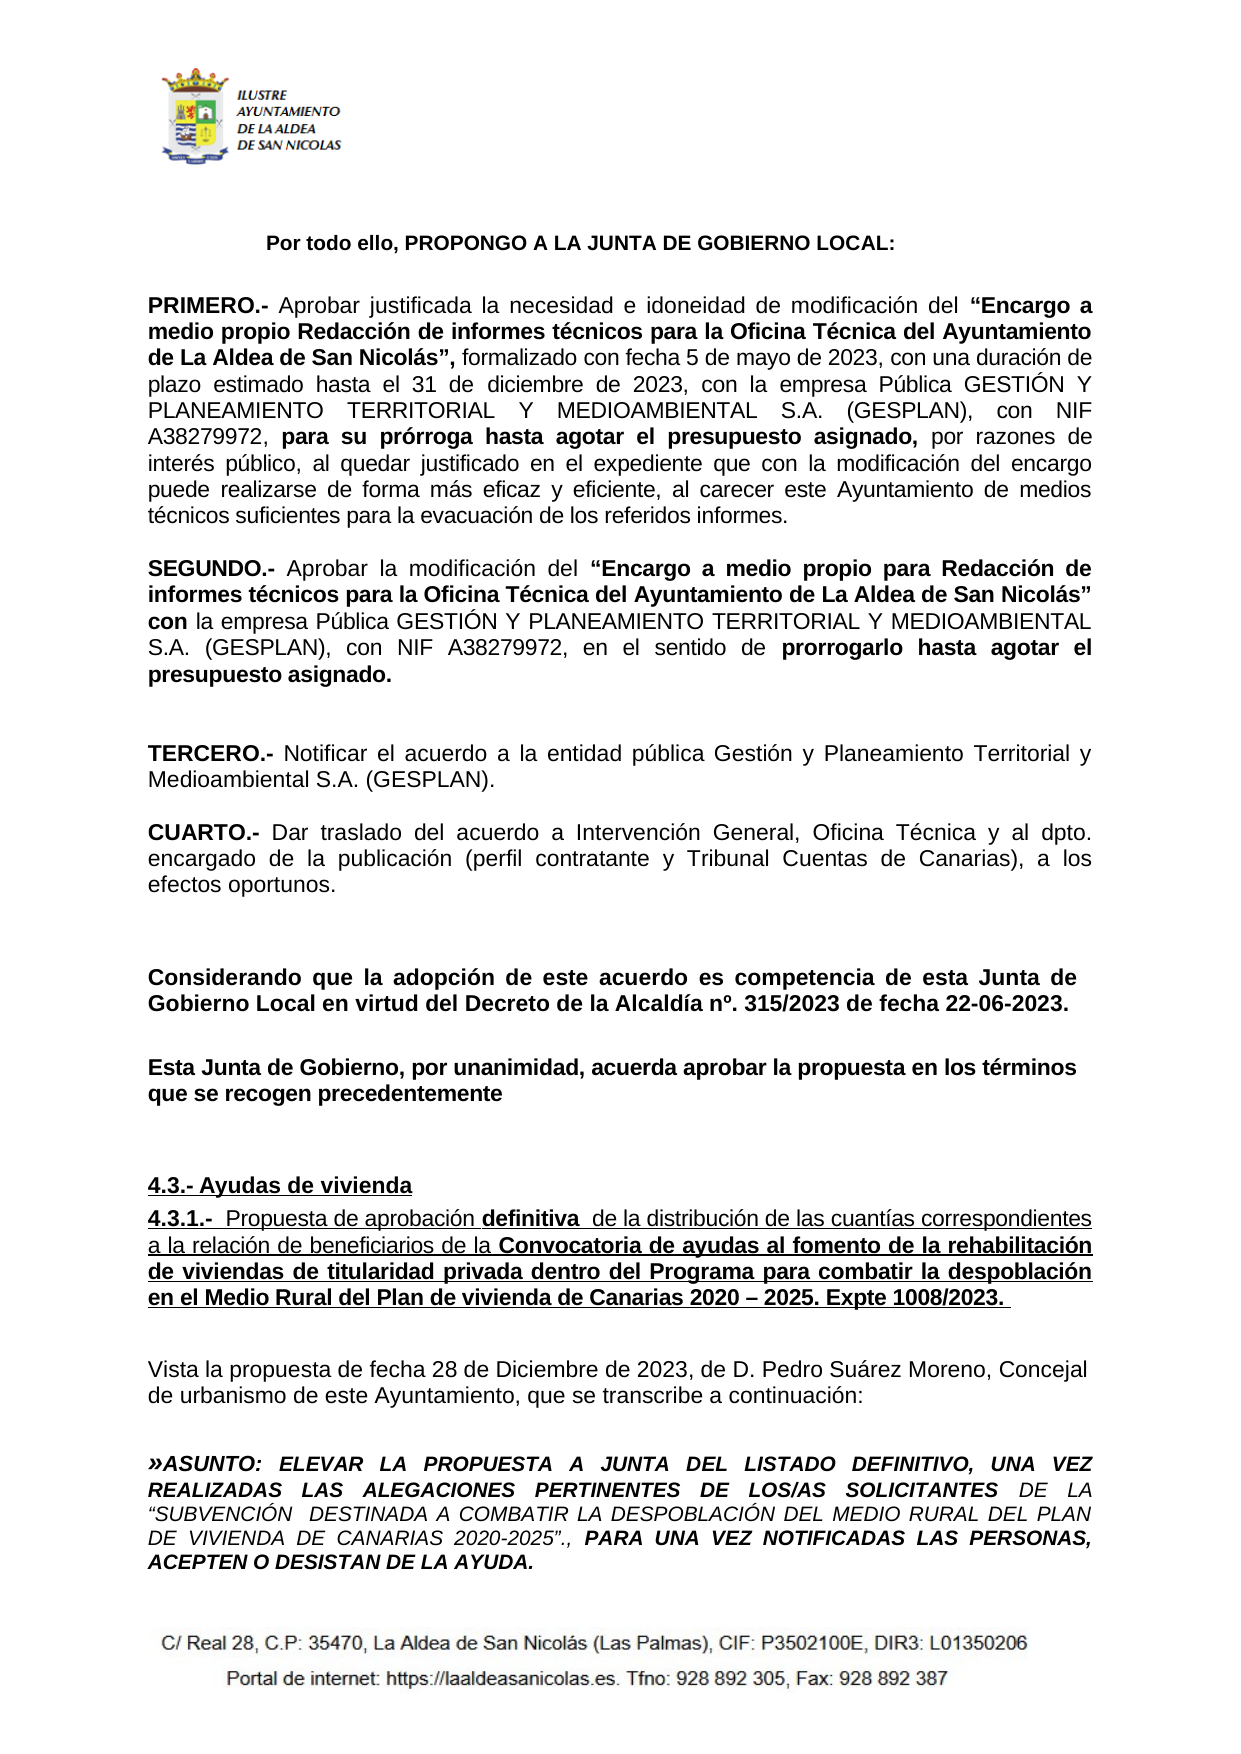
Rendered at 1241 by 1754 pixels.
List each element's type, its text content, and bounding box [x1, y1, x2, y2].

picture [148, 60, 357, 172]
text Por todo ello, PROPONGO A LA JUNTA DE GOBIERNO LOCAL: [148, 231, 1078, 255]
text en el Medio Rural del Plan de vivienda de Canarias 2020 – 2025. Expte 1008/2023. [148, 1282, 1093, 1311]
text Vista la propuesta de fecha 28 de Diciembre de 2023, de D. Pedro Suárez Moreno, Concejal de urbanismo de este Ayuntamiento, que se transcribe a continuación: [148, 1356, 1093, 1409]
text PRIMERO.- Aprobar justificada la necesidad e idoneidad de modificación del “Encargo a medio propio Redacción de informes técnicos para la Oficina Técnica del Ayuntamiento de La Aldea de San Nicolás”, formalizado con fecha 5 de mayo de 2023, con una duración de plazo estimado hasta el 31 de diciembre de 2023, con la empresa Pública GESTIÓN Y PLANEAMIENTO TERRITORIAL Y MEDIOAMBIENTAL S.A. (GESPLAN), con NIF A38279972, para su prórroga hasta agotar el presupuesto asignado, por razones de interés público, al quedar justificado en el expediente que con la modificación del encargo puede realizarse de forma más eficaz y eficiente, al carecer este Ayuntamiento de medios técnicos suficientes para la evacuación de los referidos informes. [148, 292, 1093, 529]
picture [149, 1627, 1034, 1694]
text Considerando que la adopción de este acuerdo es competencia de esta Junta de Gobierno Local en virtud del Decreto de la Alcaldía nº. 315/2023 de fecha 22-06-2023. [148, 963, 1078, 1016]
text CUARTO.- Dar traslado del acuerdo a Intervención General, Oficina Técnica y al dpto. encargado de la publicación (perfil contratante y Tribunal Cuentas de Canarias), a los efectos oportunos. [148, 819, 1093, 898]
text Esta Junta de Gobierno, por unanimidad, acuerda aprobar la propuesta en los términos que se recogen precedentemente [148, 1054, 1078, 1106]
text SEGUNDO.- Aprobar la modificación del “Encargo a medio propio para Redacción de informes técnicos para la Oficina Técnica del Ayuntamiento de La Aldea de San Nicolás” con la empresa Pública GESTIÓN Y PLANEAMIENTO TERRITORIAL Y MEDIOAMBIENTAL S.A. (GESPLAN), con NIF A38279972, en el sentido de prorrogarlo hasta agotar el presupuesto asignado. [148, 555, 1093, 687]
text TERCERO.- Notificar el acuerdo a la entidad pública Gestión y Planeamiento Territorial y Medioambiental S.A. (GESPLAN). [148, 739, 1093, 792]
text de viviendas de titularidad privada dentro del Programa para combatir la despoblación [148, 1256, 1093, 1281]
text 4.3.1.- Propuesta de aprobación definitiva de la distribución de las cuantías correspondientes a la relación de beneficiarios de la Convocatoria de ayudas al fomento de la rehabilitación [148, 1205, 1093, 1254]
text »ASUNTO: ELEVAR LA PROPUESTA A JUNTA DEL LISTADO DEFINITIVO, UNA VEZ REALIZADAS LAS ALEGACIONES PERTINENTES DE LOS/AS SOLICITANTES DE LA “SUBVENCIÓN DESTINADA A COMBATIR LA DESPOBLACIÓN DEL MEDIO RURAL DEL PLAN DE VIVIENDA DE CANARIAS 2020-2025”., PARA UNA VEZ NOTIFICADAS LAS PERSONAS, ACEPTEN O DESISTAN DE LA AYUDA. [148, 1446, 1093, 1573]
text 4.3.- Ayudas de vivienda [148, 1172, 1093, 1199]
